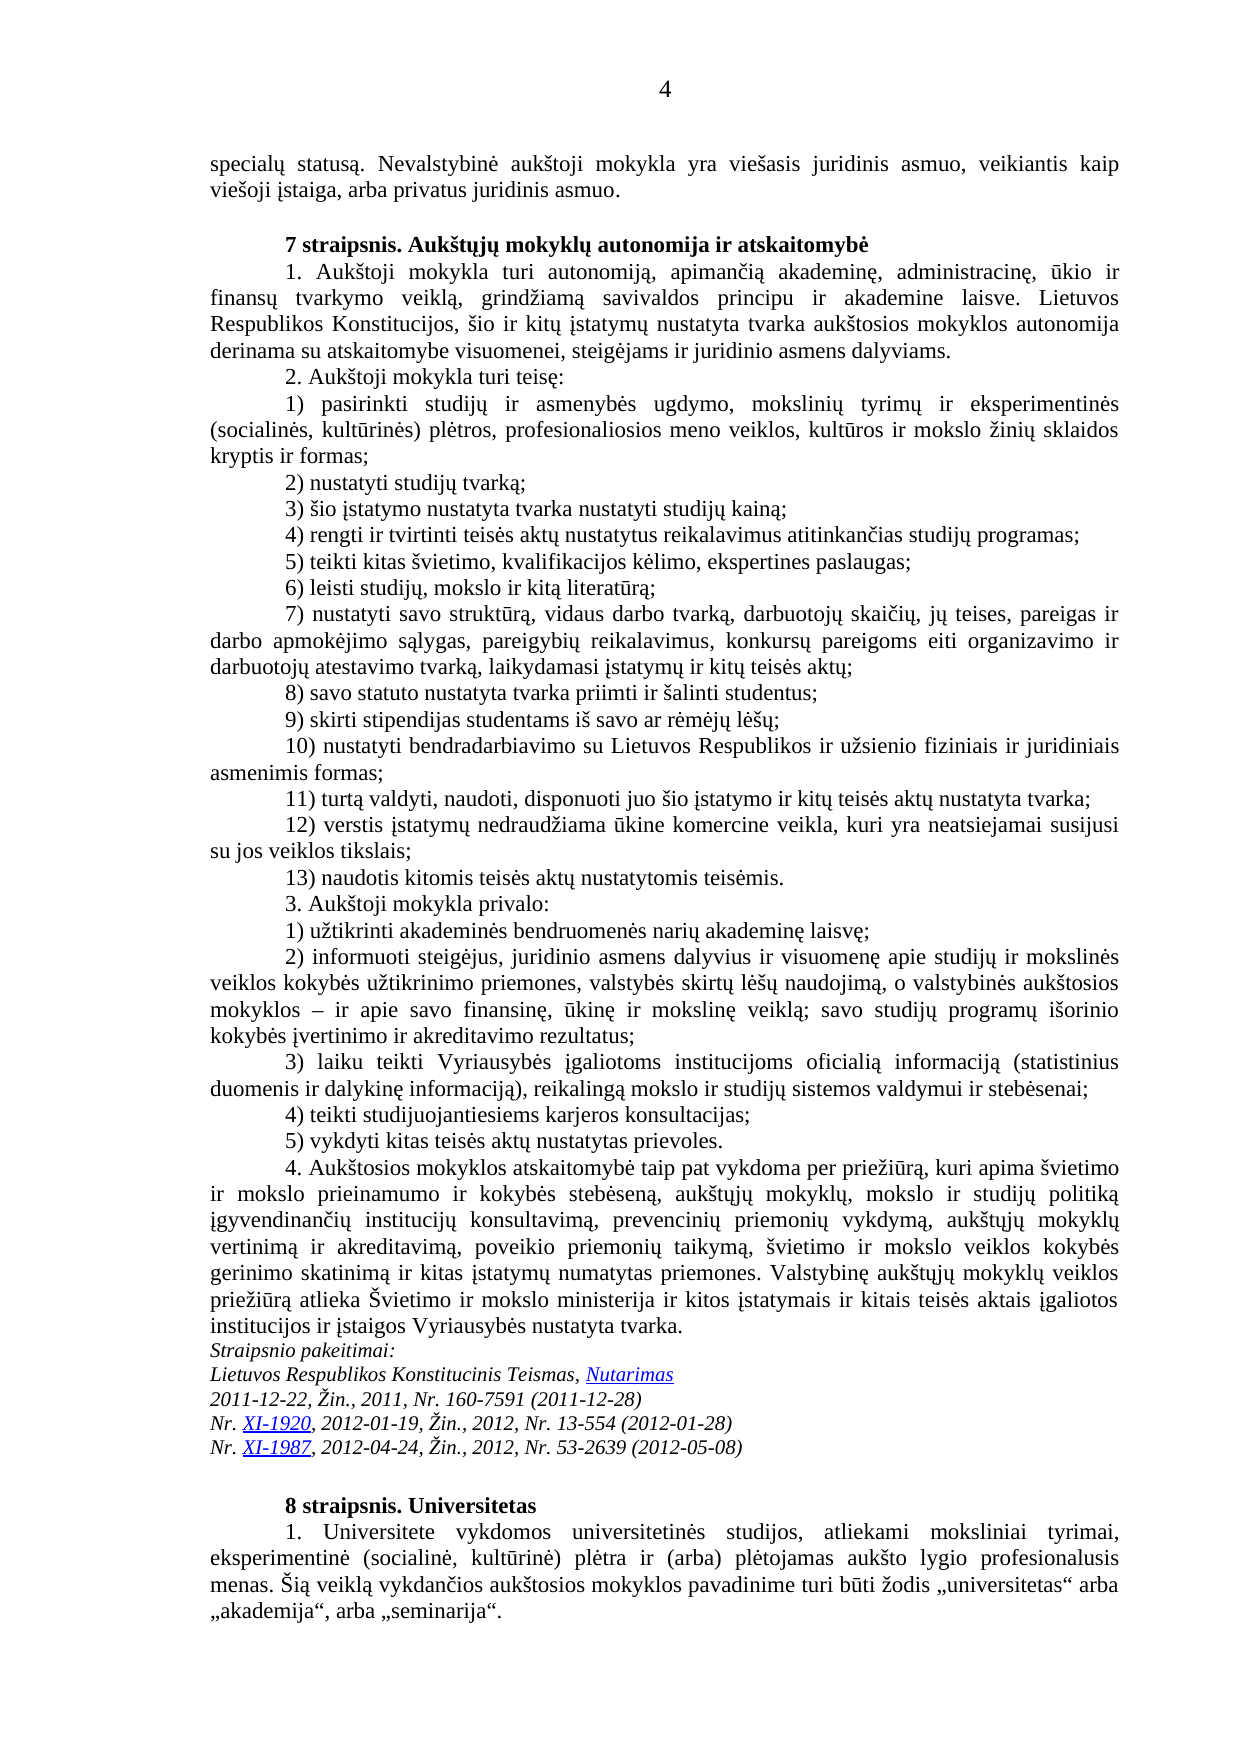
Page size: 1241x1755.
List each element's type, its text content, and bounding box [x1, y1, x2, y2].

text 2) nustatyti studijų tvarką; [210, 469, 1120, 495]
text specialų statusą. Nevalstybinė aukštoji mokykla yra viešasis juridinis asmuo, veikiantis kaip viešoji įstaiga, arba privatus juridinis asmuo. [210, 150, 1120, 203]
text 4) rengti ir tvirtinti teisės aktų nustatytus reikalavimus atitinkančias studijų programas; [210, 521, 1120, 548]
text 7 straipsnis. Aukštųjų mokyklų autonomija ir atskaitomybė [210, 231, 1120, 258]
text 1) užtikrinti akademinės bendruomenės narių akademinę laisvę; [210, 917, 1120, 943]
text 5) vykdyti kitas teisės aktų nustatytas prievoles. [210, 1127, 1120, 1154]
text 2) informuoti steigėjus, juridinio asmens dalyvius ir visuomenę apie studijų ir mokslinės veiklos kokybės užtikrinimo priemones, valstybės skirtų lėšų naudojimą, o valstybinės aukštosios mokyklos – ir apie savo finansinę, ūkinę ir mokslinę veiklą; savo studijų programų išorinio kokybės įvertinimo ir akreditavimo rezultatus; [210, 943, 1120, 1048]
text 4. Aukštosios mokyklos atskaitomybė taip pat vykdoma per priežiūrą, kuri apima švietimo ir mokslo prieinamumo ir kokybės stebėseną, aukštųjų mokyklų, mokslo ir studijų politiką įgyvendinančių institucijų konsultavimą, prevencinių priemonių vykdymą, aukštųjų mokyklų vertinimą ir akreditavimą, poveikio priemonių taikymą, švietimo ir mokslo veiklos kokybės gerinimo skatinimą ir kitas įstatymų numatytas priemones. Valstybinę aukštųjų mokyklų veiklos priežiūrą atlieka Švietimo ir mokslo ministerija ir kitos įstatymais ir kitais teisės aktais įgaliotos institucijos ir įstaigos Vyriausybės nustatyta tvarka. [210, 1154, 1120, 1338]
text 10) nustatyti bendradarbiavimo su Lietuvos Respublikos ir užsienio fiziniais ir juridiniais asmenimis formas; [210, 732, 1120, 785]
text 5) teikti kitas švietimo, kvalifikacijos kėlimo, ekspertines paslaugas; [210, 548, 1120, 574]
text 11) turtą valdyti, naudoti, disponuoti juo šio įstatymo ir kitų teisės aktų nustatyta tvarka; [210, 785, 1120, 811]
text Nr. XI-1987, 2012-04-24, Žin., 2012, Nr. 53-2639 (2012-05-08) [210, 1434, 1120, 1459]
text 4) teikti studijuojantiesiems karjeros konsultacijas; [210, 1101, 1120, 1127]
text 8) savo statuto nustatyta tvarka priimti ir šalinti studentus; [210, 679, 1120, 706]
text 3) laiku teikti Vyriausybės įgaliotoms institucijoms oficialią informaciją (statistinius duomenis ir dalykinę informaciją), reikalingą mokslo ir studijų sistemos valdymui ir stebėsenai; [210, 1048, 1120, 1101]
text Nr. XI-1920, 2012-01-19, Žin., 2012, Nr. 13-554 (2012-01-28) [210, 1411, 1120, 1434]
text 7) nustatyti savo struktūrą, vidaus darbo tvarką, darbuotojų skaičių, jų teises, pareigas ir darbo apmokėjimo sąlygas, pareigybių reikalavimus, konkursų pareigoms eiti organizavimo ir darbuotojų atestavimo tvarką, laikydamasi įstatymų ir kitų teisės aktų; [210, 600, 1120, 679]
text 13) naudotis kitomis teisės aktų nustatytomis teisėmis. [210, 864, 1120, 890]
text 2011-12-22, Žin., 2011, Nr. 160-7591 (2011-12-28) [210, 1386, 1120, 1411]
text Lietuvos Respublikos Konstitucinis Teismas, Nutarimas [210, 1362, 1120, 1386]
text 2. Aukštoji mokykla turi teisę: [210, 363, 1120, 389]
text 8 straipsnis. Universitetas [210, 1492, 1120, 1518]
text 3. Aukštoji mokykla privalo: [210, 890, 1120, 917]
text 1. Universitete vykdomos universitetinės studijos, atliekami moksliniai tyrimai, eksperimentinė (socialinė, kultūrinė) plėtra ir (arba) plėtojamas aukšto lygio profesionalusis menas. Šią veiklą vykdančios aukštosios mokyklos pavadinime turi būti žodis „universitetas“ arba „akademija“, arba „seminarija“. [210, 1518, 1120, 1623]
text 6) leisti studijų, mokslo ir kitą literatūrą; [210, 574, 1120, 600]
text Straipsnio pakeitimai: [210, 1338, 1120, 1362]
text 9) skirti stipendijas studentams iš savo ar rėmėjų lėšų; [210, 706, 1120, 732]
text 12) verstis įstatymų nedraudžiama ūkine komercine veikla, kuri yra neatsiejamai susijusi su jos veiklos tikslais; [210, 811, 1120, 864]
text 1) pasirinkti studijų ir asmenybės ugdymo, mokslinių tyrimų ir eksperimentinės (socialinės, kultūrinės) plėtros, profesionaliosios meno veiklos, kultūros ir mokslo žinių sklaidos kryptis ir formas; [210, 389, 1120, 469]
text 3) šio įstatymo nustatyta tvarka nustatyti studijų kainą; [210, 495, 1120, 521]
text 1. Aukštoji mokykla turi autonomiją, apimančią akademinę, administracinę, ūkio ir finansų tvarkymo veiklą, grindžiamą savivaldos principu ir akademine laisve. Lietuvos Respublikos Konstitucijos, šio ir kitų įstatymų nustatyta tvarka aukštosios mokyklos autonomija derinama su atskaitomybe visuomenei, steigėjams ir juridinio asmens dalyviams. [210, 258, 1120, 363]
